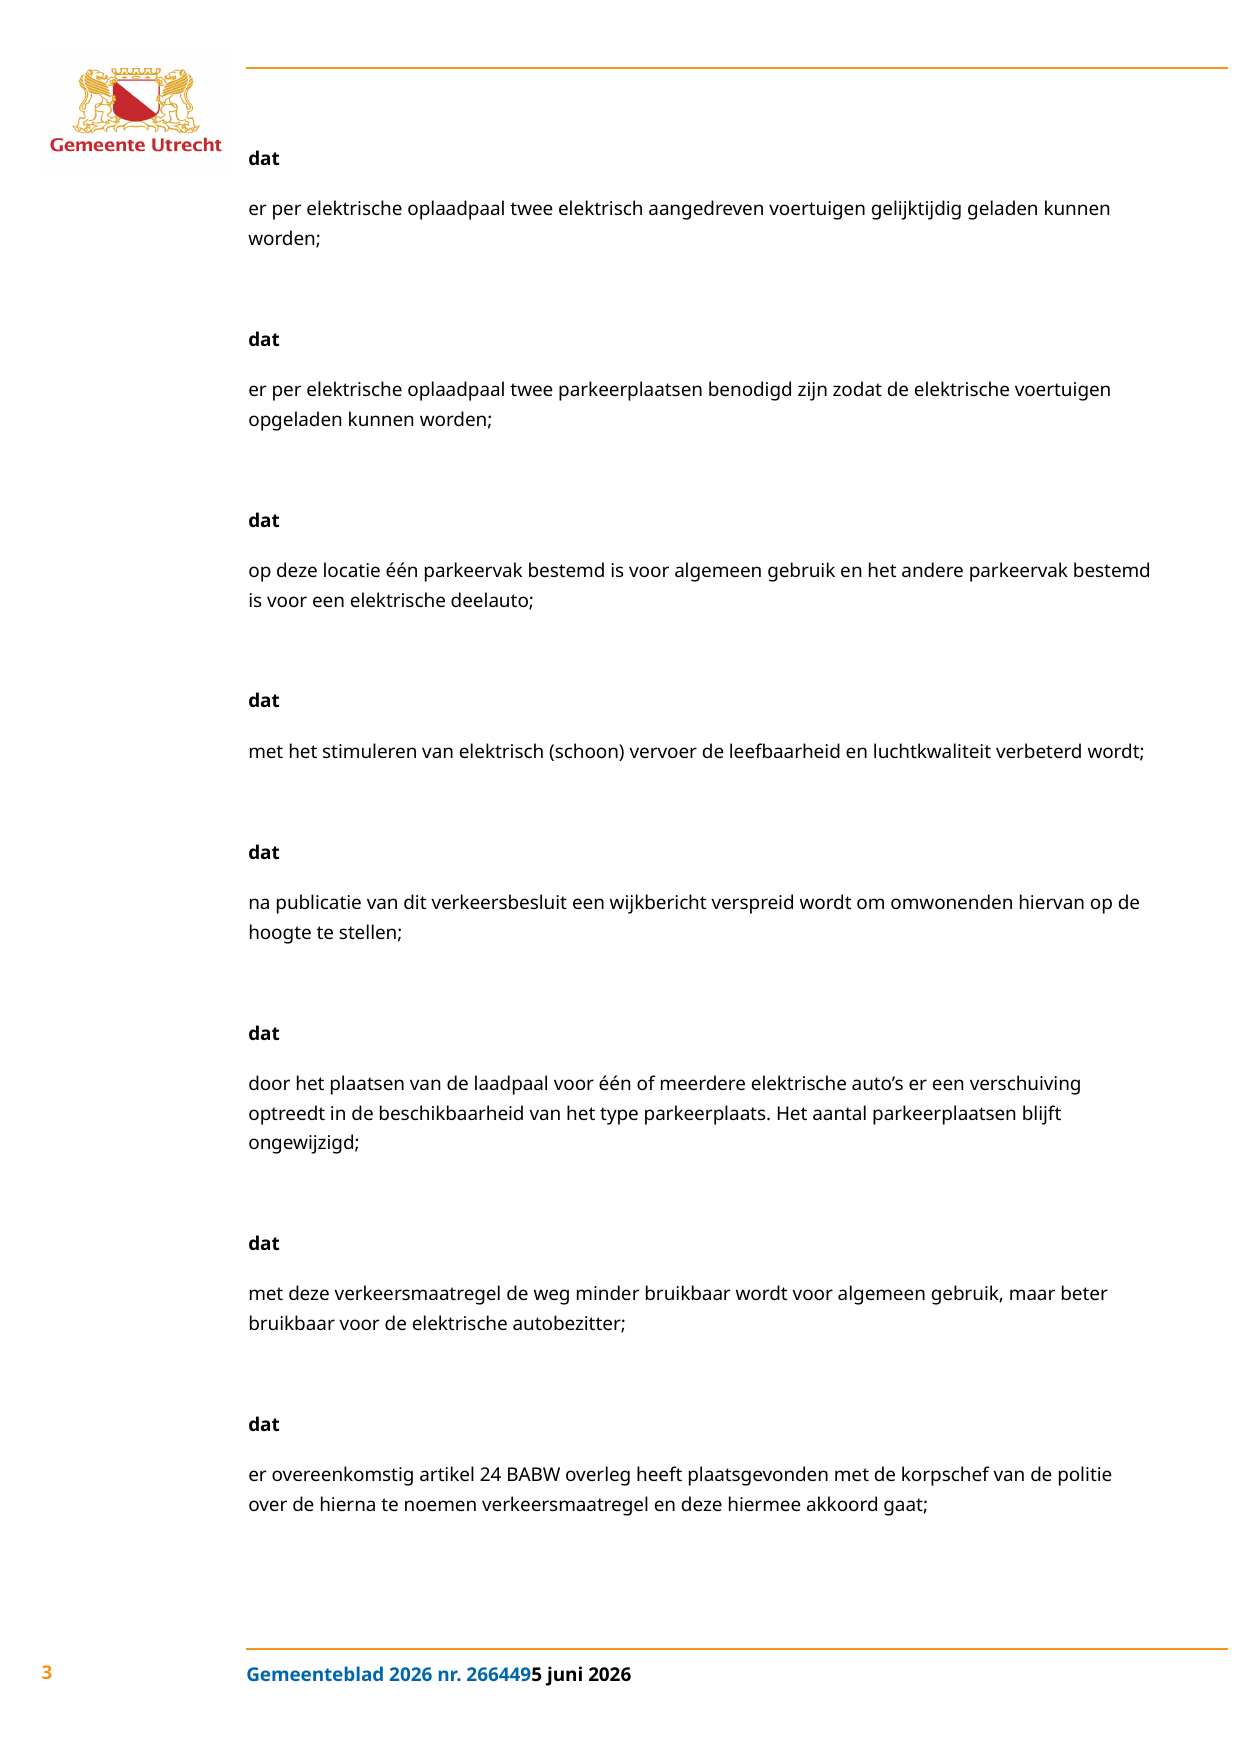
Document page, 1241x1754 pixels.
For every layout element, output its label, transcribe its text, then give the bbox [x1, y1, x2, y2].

text door het plaatsen van de laadpaal voor één of meerdere elektrische auto’s er een verschuiving optreedt in de beschikbaarheid van het type parkeerplaats. Het aantal parkeerplaatsen blijft ongewijzigd; [248, 1070, 1152, 1155]
text dat [248, 1020, 1152, 1046]
text dat [248, 1411, 1152, 1437]
text er overeenkomstig artikel 24 BABW overleg heeft plaatsgevonden met de korpschef van de politie over de hierna te noemen verkeersmaatregel en deze hiermee akkoord gaat; [248, 1461, 1152, 1517]
text met het stimuleren van elektrisch (schoon) vervoer de leefbaarheid en luchtkwaliteit verbeterd wordt; [248, 738, 1152, 764]
text op deze locatie één parkeervak bestemd is voor algemeen gebruik en het andere parkeervak bestemd is voor een elektrische deelauto; [248, 557, 1152, 613]
text dat [248, 326, 1152, 352]
picture [41, 47, 231, 172]
text er per elektrische oplaadpaal twee parkeerplaatsen benodigd zijn zodat de elektrische voertuigen opgeladen kunnen worden; [248, 376, 1152, 432]
text na publicatie van dit verkeersbesluit een wijkbericht verspreid wordt om omwonenden hiervan op de hoogte te stellen; [248, 889, 1152, 945]
text dat [248, 688, 1152, 713]
text met deze verkeersmaatregel de weg minder bruikbaar wordt voor algemeen gebruik, maar beter bruikbaar voor de elektrische autobezitter; [248, 1281, 1152, 1336]
text dat [248, 1230, 1152, 1256]
text er per elektrische oplaadpaal twee elektrisch aangedreven voertuigen gelijktijdig geladen kunnen worden; [248, 196, 1152, 251]
text dat [248, 145, 1152, 171]
text dat [248, 839, 1152, 865]
text dat [248, 507, 1152, 533]
